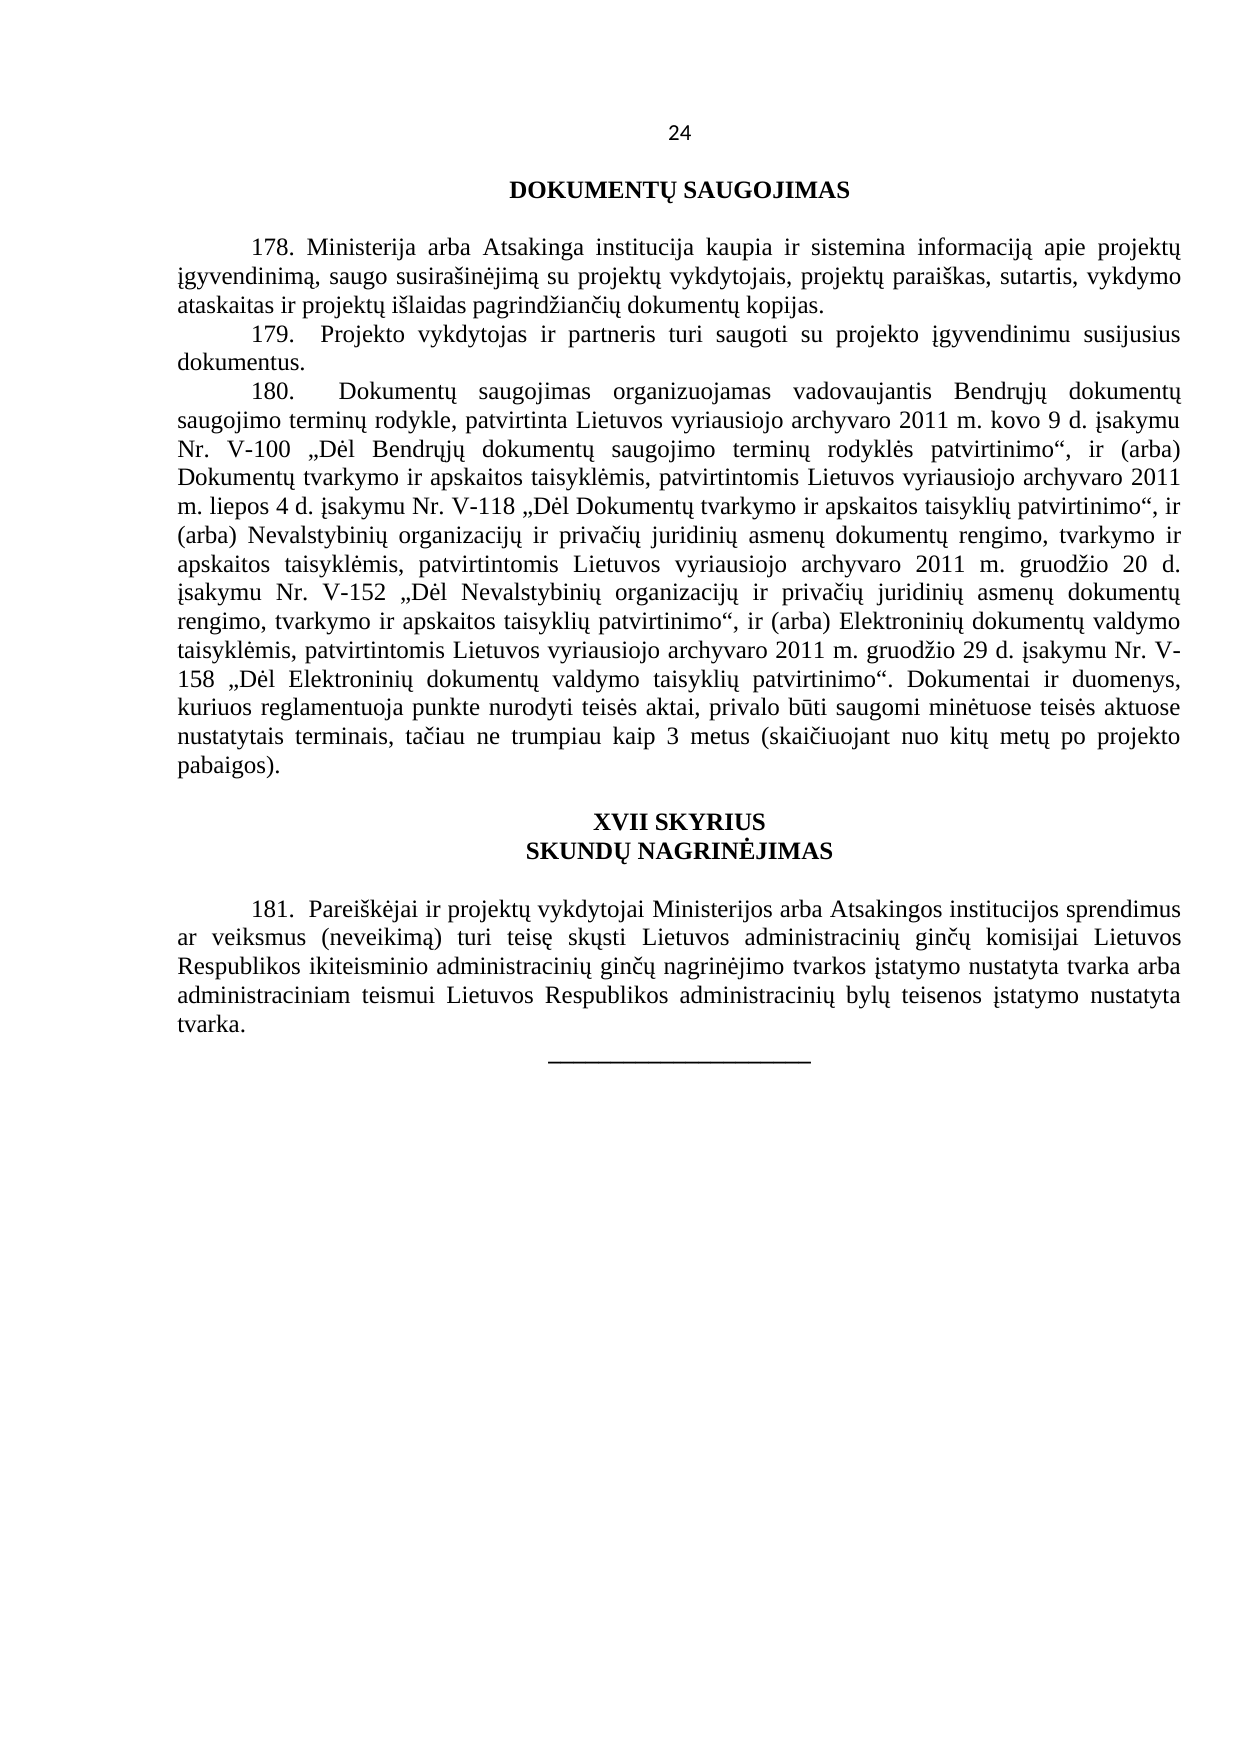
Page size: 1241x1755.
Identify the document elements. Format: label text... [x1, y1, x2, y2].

text XVII SKYRIUS [177, 807, 1182, 836]
text _____________________ [177, 1037, 1182, 1066]
text SKUNDŲ NAGRINĖJIMAS [177, 836, 1182, 865]
text 181. Pareiškėjai ir projektų vykdytojai Ministerijos arba Atsakingos institucijos sprendimus ar veiksmus (neveikimą) turi teisę skųsti Lietuvos administracinių ginčų komisijai Lietuvos Respublikos ikiteisminio administracinių ginčų nagrinėjimo tvarkos įstatymo nustatyta tvarka arba administraciniam teismui Lietuvos Respublikos administracinių bylų teisenos įstatymo nustatyta tvarka. [177, 894, 1182, 1037]
text 179. Projekto vykdytojas ir partneris turi saugoti su projekto įgyvendinimu susijusius dokumentus. [177, 319, 1182, 376]
text 178. Ministerija arba Atsakinga institucija kaupia ir sistemina informaciją apie projektų įgyvendinimą, saugo susirašinėjimą su projektų vykdytojais, projektų paraiškas, sutartis, vykdymo ataskaitas ir projektų išlaidas pagrindžiančių dokumentų kopijas. [177, 232, 1182, 319]
text DOKUMENTŲ SAUGOJIMAS [177, 175, 1182, 204]
text 180. Dokumentų saugojimas organizuojamas vadovaujantis Bendrųjų dokumentų saugojimo terminų rodykle, patvirtinta Lietuvos vyriausiojo archyvaro 2011 m. kovo 9 d. įsakymu Nr. V-100 „Dėl Bendrųjų dokumentų saugojimo terminų rodyklės patvirtinimo“, ir (arba) Dokumentų tvarkymo ir apskaitos taisyklėmis, patvirtintomis Lietuvos vyriausiojo archyvaro 2011 m. liepos 4 d. įsakymu Nr. V-118 „Dėl Dokumentų tvarkymo ir apskaitos taisyklių patvirtinimo“, ir (arba) Nevalstybinių organizacijų ir privačių juridinių asmenų dokumentų rengimo, tvarkymo ir apskaitos taisyklėmis, patvirtintomis Lietuvos vyriausiojo archyvaro 2011 m. gruodžio 20 d. įsakymu Nr. V-152 „Dėl Nevalstybinių organizacijų ir privačių juridinių asmenų dokumentų rengimo, tvarkymo ir apskaitos taisyklių patvirtinimo“, ir (arba) Elektroninių dokumentų valdymo taisyklėmis, patvirtintomis Lietuvos vyriausiojo archyvaro 2011 m. gruodžio 29 d. įsakymu Nr. V-158 „Dėl Elektroninių dokumentų valdymo taisyklių patvirtinimo“. Dokumentai ir duomenys, kuriuos reglamentuoja punkte nurodyti teisės aktai, privalo būti saugomi minėtuose teisės aktuose nustatytais terminais, tačiau ne trumpiau kaip 3 metus (skaičiuojant nuo kitų metų po projekto pabaigos). [177, 376, 1182, 779]
